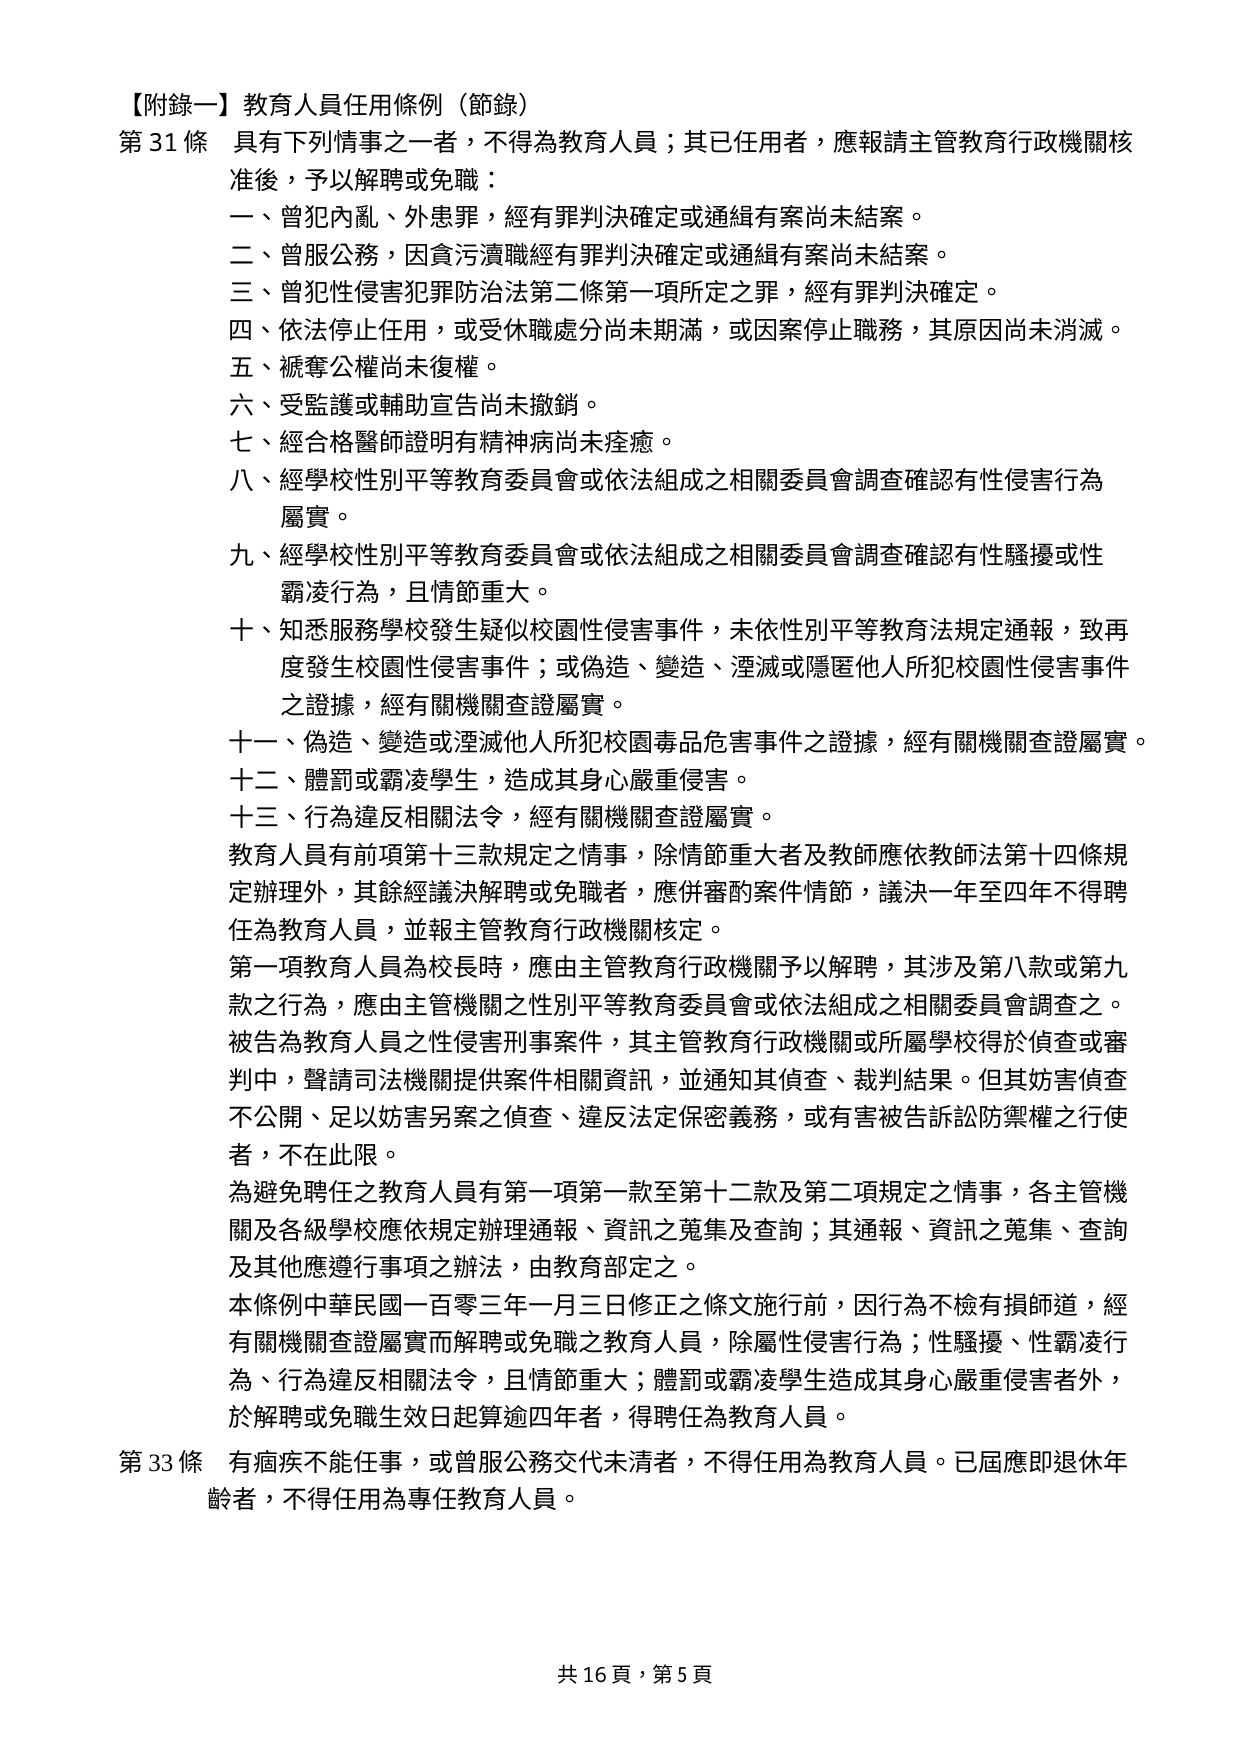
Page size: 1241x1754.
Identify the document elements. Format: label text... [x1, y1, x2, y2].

text 十一、偽造、變造或湮滅他人所犯校園毒品危害事件之證據，經有關機關查證屬實。 [229, 722, 1152, 759]
text 一、曾犯內亂、外患罪，經有罪判決確定或通緝有案尚未結案。 [118, 197, 1152, 234]
text 第31條 具有下列情事之一者，不得為教育人員；其已任用者，應報請主管教育行政機關核准後，予以解聘或免職： [118, 122, 1152, 197]
text 九、經學校性別平等教育委員會或依法組成之相關委員會調查確認有性騷擾或性 霸凌行為，且情節重大。 [229, 534, 1152, 609]
text 五、褫奪公權尚未復權。 [118, 347, 1152, 384]
text 十二、體罰或霸凌學生，造成其身心嚴重侵害。 [118, 759, 1152, 797]
text 被告為教育人員之性侵害刑事案件，其主管教育行政機關或所屬學校得於偵查或審判中，聲請司法機關提供案件相關資訊，並通知其偵查、裁判結果。但其妨害偵查不公開、足以妨害另案之偵查、違反法定保密義務，或有害被告訴訟防禦權之行使者，不在此限。 [229, 1022, 1152, 1172]
text 教育人員有前項第十三款規定之情事，除情節重大者及教師應依教師法第十四條規定辦理外，其餘經議決解聘或免職者，應併審酌案件情節，議決一年至四年不得聘任為教育人員，並報主管教育行政機關核定。 [229, 834, 1152, 947]
text 三、曾犯性侵害犯罪防治法第二條第一項所定之罪，經有罪判決確定。 [118, 272, 1152, 309]
text 十三、行為違反相關法令，經有關機關查證屬實。 [118, 797, 1152, 834]
text 為避免聘任之教育人員有第一項第一款至第十二款及第二項規定之情事，各主管機關及各級學校應依規定辦理通報、資訊之蒐集及查詢；其通報、資訊之蒐集、查詢及其他應遵行事項之辦法，由教育部定之。 [229, 1172, 1152, 1284]
text 六、受監護或輔助宣告尚未撤銷。 [118, 384, 1152, 422]
text 第一項教育人員為校長時，應由主管教育行政機關予以解聘，其涉及第八款或第九款之行為，應由主管機關之性別平等教育委員會或依法組成之相關委員會調查之。 [229, 947, 1152, 1022]
text 【附錄一】教育人員任用條例（節錄） [118, 84, 1152, 122]
text 四、依法停止任用，或受休職處分尚未期滿，或因案停止職務，其原因尚未消滅。 [229, 309, 1152, 347]
text 第33條 有痼疾不能任事，或曾服公務交代未清者，不得任用為教育人員。已屆應即退休年齡者，不得任用為專任教育人員。 [118, 1441, 1152, 1516]
text 二、曾服公務，因貪污瀆職經有罪判決確定或通緝有案尚未結案。 [118, 234, 1152, 272]
text 八、經學校性別平等教育委員會或依法組成之相關委員會調查確認有性侵害行為 屬實。 [229, 459, 1152, 534]
text 七、經合格醫師證明有精神病尚未痊癒。 [118, 422, 1152, 459]
text 十、知悉服務學校發生疑似校園性侵害事件，未依性別平等教育法規定通報，致再度發生校園性侵害事件；或偽造、變造、湮滅或隱匿他人所犯校園性侵害事件之證據，經有關機關查證屬實。 [229, 609, 1152, 722]
text 本條例中華民國一百零三年一月三日修正之條文施行前，因行為不檢有損師道，經有關機關查證屬實而解聘或免職之教育人員，除屬性侵害行為；性騷擾、性霸凌行為、行為違反相關法令，且情節重大；體罰或霸凌學生造成其身心嚴重侵害者外，於解聘或免職生效日起算逾四年者，得聘任為教育人員。 [229, 1284, 1152, 1434]
